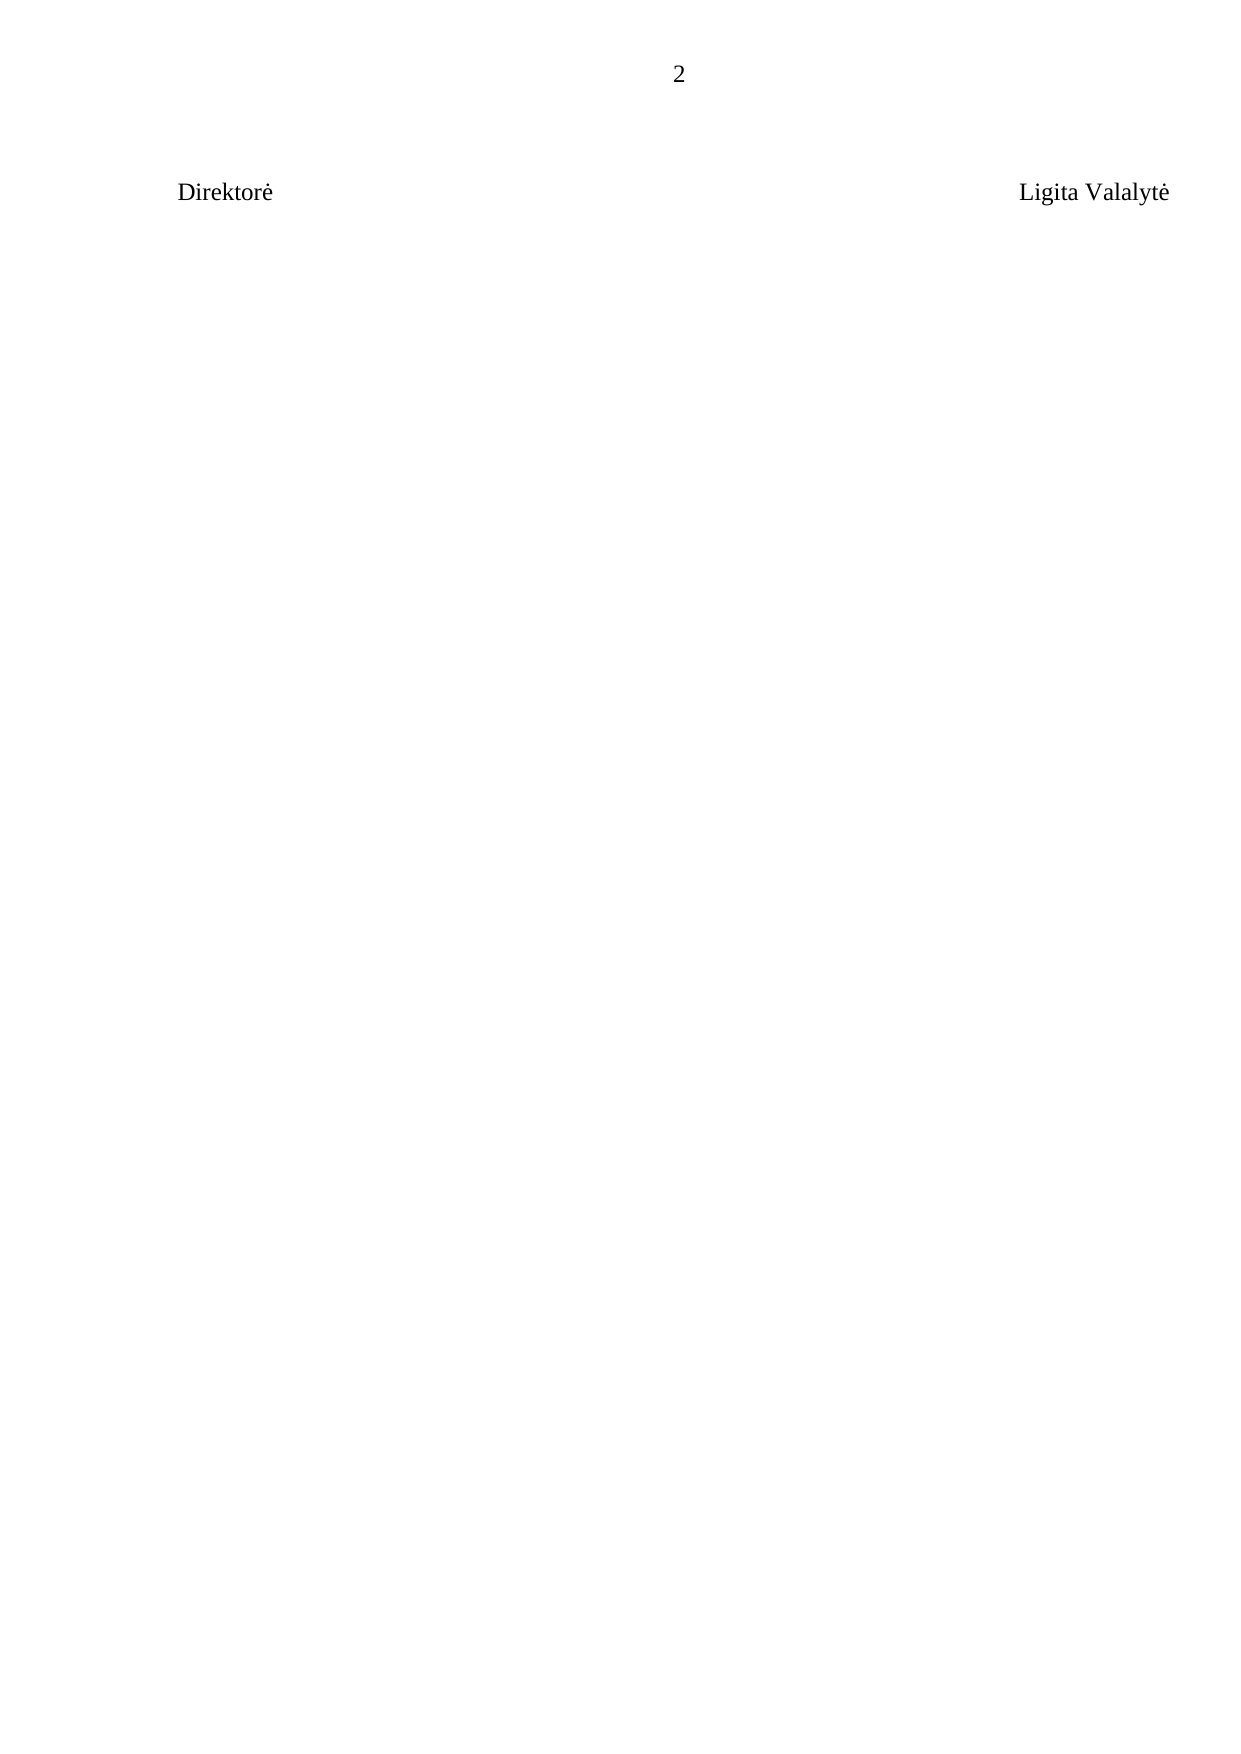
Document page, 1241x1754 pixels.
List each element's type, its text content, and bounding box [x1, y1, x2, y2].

text Direktorė Ligita Valalytė [177, 177, 1181, 206]
